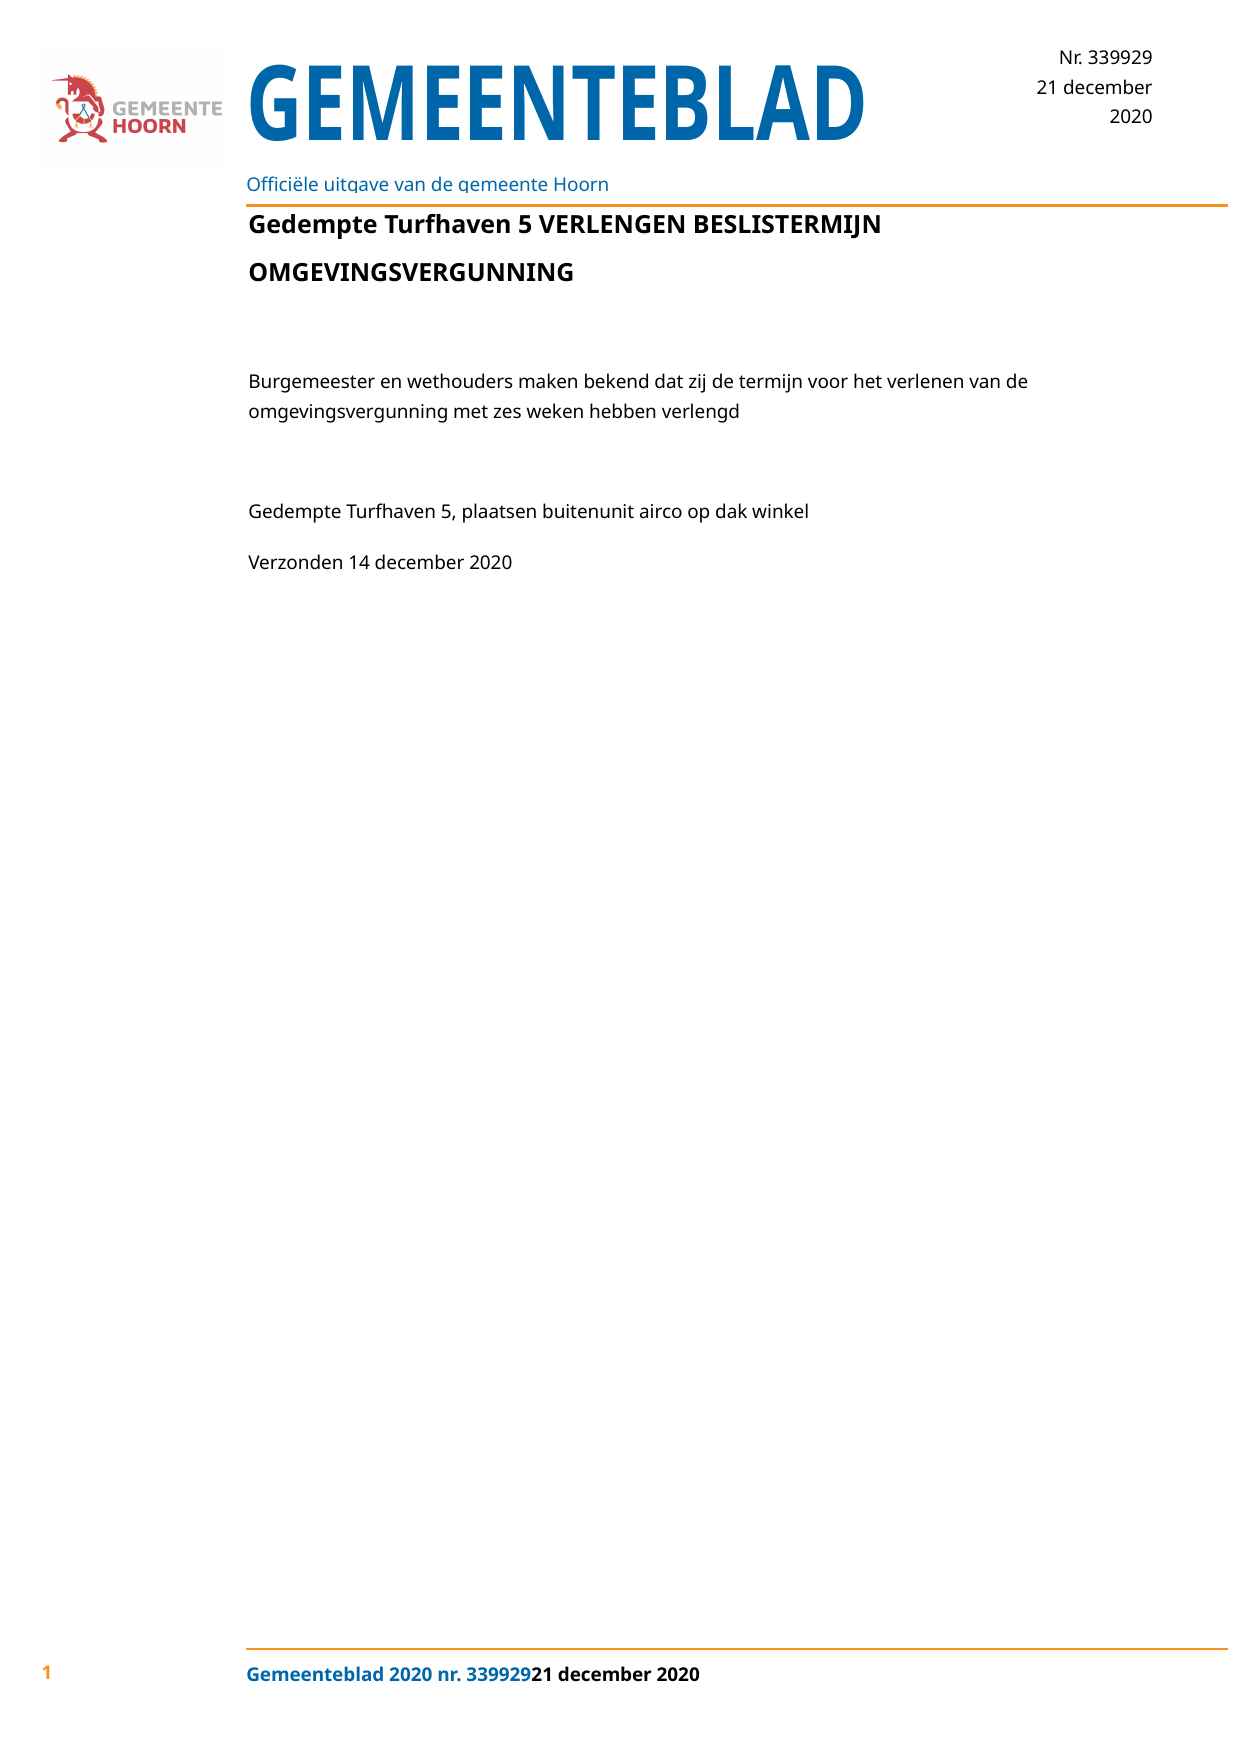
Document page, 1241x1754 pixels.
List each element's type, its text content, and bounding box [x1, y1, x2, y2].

text Gedempte Turfhaven 5, plaatsen buitenunit airco op dak winkel [248, 499, 1152, 524]
picture [41, 47, 231, 172]
text Gedempte Turfhaven 5 VERLENGEN BESLISTERMIJN OMGEVINGSVERGUNNING [248, 207, 1152, 288]
text Verzonden 14 december 2020 [248, 549, 1152, 575]
text Burgemeester en wethouders maken bekend dat zij de termijn voor het verlenen van de omgevingsvergunning met zes weken hebben verlengd [248, 368, 1152, 424]
